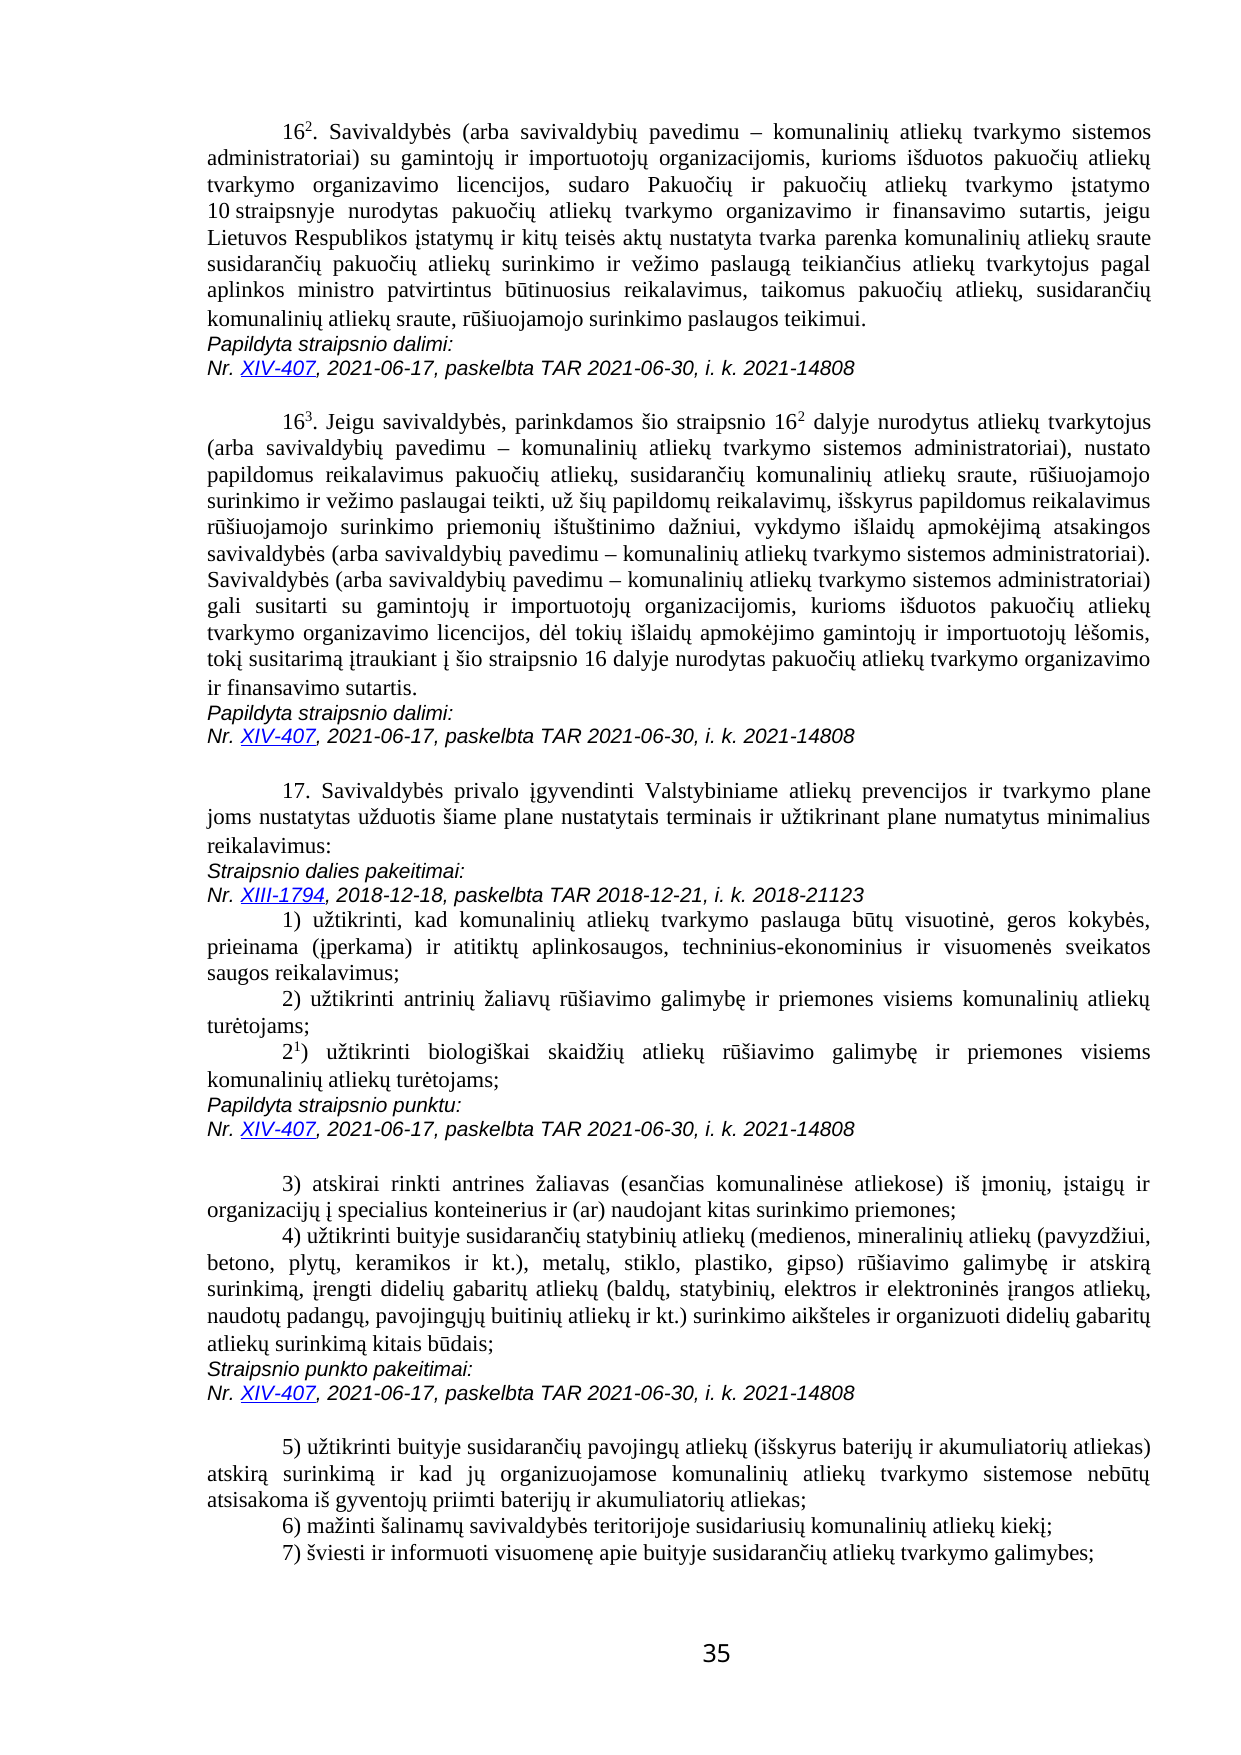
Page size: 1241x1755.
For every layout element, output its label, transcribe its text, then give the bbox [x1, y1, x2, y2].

text 162. Savivaldybės (arba savivaldybių pavedimu – komunalinių atliekų tvarkymo sistemos administratoriai) su gamintojų ir importuotojų organizacijomis, kurioms išduotos pakuočių atliekų tvarkymo organizavimo licencijos, sudaro Pakuočių ir pakuočių atliekų tvarkymo įstatymo 10 straipsnyje nurodytas pakuočių atliekų tvarkymo organizavimo ir finansavimo sutartis, jeigu Lietuvos Respublikos įstatymų ir kitų teisės aktų nustatyta tvarka parenka komunalinių atliekų sraute susidarančių pakuočių atliekų surinkimo ir vežimo paslaugą teikiančius atliekų tvarkytojus pagal aplinkos ministro patvirtintus būtinuosius reikalavimus, taikomus pakuočių atliekų, susidarančių komunalinių atliekų sraute, rūšiuojamojo surinkimo paslaugos teikimui. [207, 118, 1152, 331]
text Nr. XIV-407, 2021-06-17, paskelbta TAR 2021-06-30, i. k. 2021-14808 [207, 1381, 1152, 1405]
text 5) užtikrinti buityje susidarančių pavojingų atliekų (išskyrus baterijų ir akumuliatorių atliekas) atskirą surinkimą ir kad jų organizuojamose komunalinių atliekų tvarkymo sistemose nebūtų atsisakoma iš gyventojų priimti baterijų ir akumuliatorių atliekas; [207, 1433, 1152, 1512]
text 4) užtikrinti buityje susidarančių statybinių atliekų (medienos, mineralinių atliekų (pavyzdžiui, betono, plytų, keramikos ir kt.), metalų, stiklo, plastiko, gipso) rūšiavimo galimybę ir atskirą surinkimą, įrengti didelių gabaritų atliekų (baldų, statybinių, elektros ir elektroninės įrangos atliekų, naudotų padangų, pavojingųjų buitinių atliekų ir kt.) surinkimo aikšteles ir organizuoti didelių gabaritų atliekų surinkimą kitais būdais; [207, 1223, 1152, 1357]
text 21) užtikrinti biologiškai skaidžių atliekų rūšiavimo galimybę ir priemones visiems komunalinių atliekų turėtojams; [207, 1038, 1152, 1093]
text Straipsnio dalies pakeitimai: [207, 858, 1152, 882]
text Nr. XIV-407, 2021-06-17, paskelbta TAR 2021-06-30, i. k. 2021-14808 [207, 724, 1152, 748]
text Straipsnio punkto pakeitimai: [207, 1357, 1152, 1381]
text Nr. XIII-1794, 2018-12-18, paskelbta TAR 2018-12-21, i. k. 2018-21123 [207, 882, 1152, 906]
text Papildyta straipsnio dalimi: [207, 331, 1152, 355]
text Papildyta straipsnio dalimi: [207, 700, 1152, 724]
text 163. Jeigu savivaldybės, parinkdamos šio straipsnio 162 dalyje nurodytus atliekų tvarkytojus (arba savivaldybių pavedimu – komunalinių atliekų tvarkymo sistemos administratoriai), nustato papildomus reikalavimus pakuočių atliekų, susidarančių komunalinių atliekų sraute, rūšiuojamojo surinkimo ir vežimo paslaugai teikti, už šių papildomų reikalavimų, išskyrus papildomus reikalavimus rūšiuojamojo surinkimo priemonių ištuštinimo dažniui, vykdymo išlaidų apmokėjimą atsakingos savivaldybės (arba savivaldybių pavedimu – komunalinių atliekų tvarkymo sistemos administratoriai). Savivaldybės (arba savivaldybių pavedimu – komunalinių atliekų tvarkymo sistemos administratoriai) gali susitarti su gamintojų ir importuotojų organizacijomis, kurioms išduotos pakuočių atliekų tvarkymo organizavimo licencijos, dėl tokių išlaidų apmokėjimo gamintojų ir importuotojų lėšomis, tokį susitarimą įtraukiant į šio straipsnio 16 dalyje nurodytas pakuočių atliekų tvarkymo organizavimo ir finansavimo sutartis. [207, 408, 1152, 700]
text Nr. XIV-407, 2021-06-17, paskelbta TAR 2021-06-30, i. k. 2021-14808 [207, 1117, 1152, 1141]
text Nr. XIV-407, 2021-06-17, paskelbta TAR 2021-06-30, i. k. 2021-14808 [207, 355, 1152, 379]
text 2) užtikrinti antrinių žaliavų rūšiavimo galimybę ir priemones visiems komunalinių atliekų turėtojams; [207, 985, 1152, 1038]
text Papildyta straipsnio punktu: [207, 1093, 1152, 1117]
text 7) šviesti ir informuoti visuomenę apie buityje susidarančių atliekų tvarkymo galimybes; [207, 1539, 1152, 1565]
text 6) mažinti šalinamų savivaldybės teritorijoje susidariusių komunalinių atliekų kiekį; [207, 1512, 1152, 1539]
text 1) užtikrinti, kad komunalinių atliekų tvarkymo paslauga būtų visuotinė, geros kokybės, prieinama (įperkama) ir atitiktų aplinkosaugos, techninius-ekonominius ir visuomenės sveikatos saugos reikalavimus; [207, 906, 1152, 985]
text 17. Savivaldybės privalo įgyvendinti Valstybiniame atliekų prevencijos ir tvarkymo plane joms nustatytas užduotis šiame plane nustatytais terminais ir užtikrinant plane numatytus minimalius reikalavimus: [207, 777, 1152, 858]
text 3) atskirai rinkti antrines žaliavas (esančias komunalinėse atliekose) iš įmonių, įstaigų ir organizacijų į specialius konteinerius ir (ar) naudojant kitas surinkimo priemones; [207, 1170, 1152, 1223]
